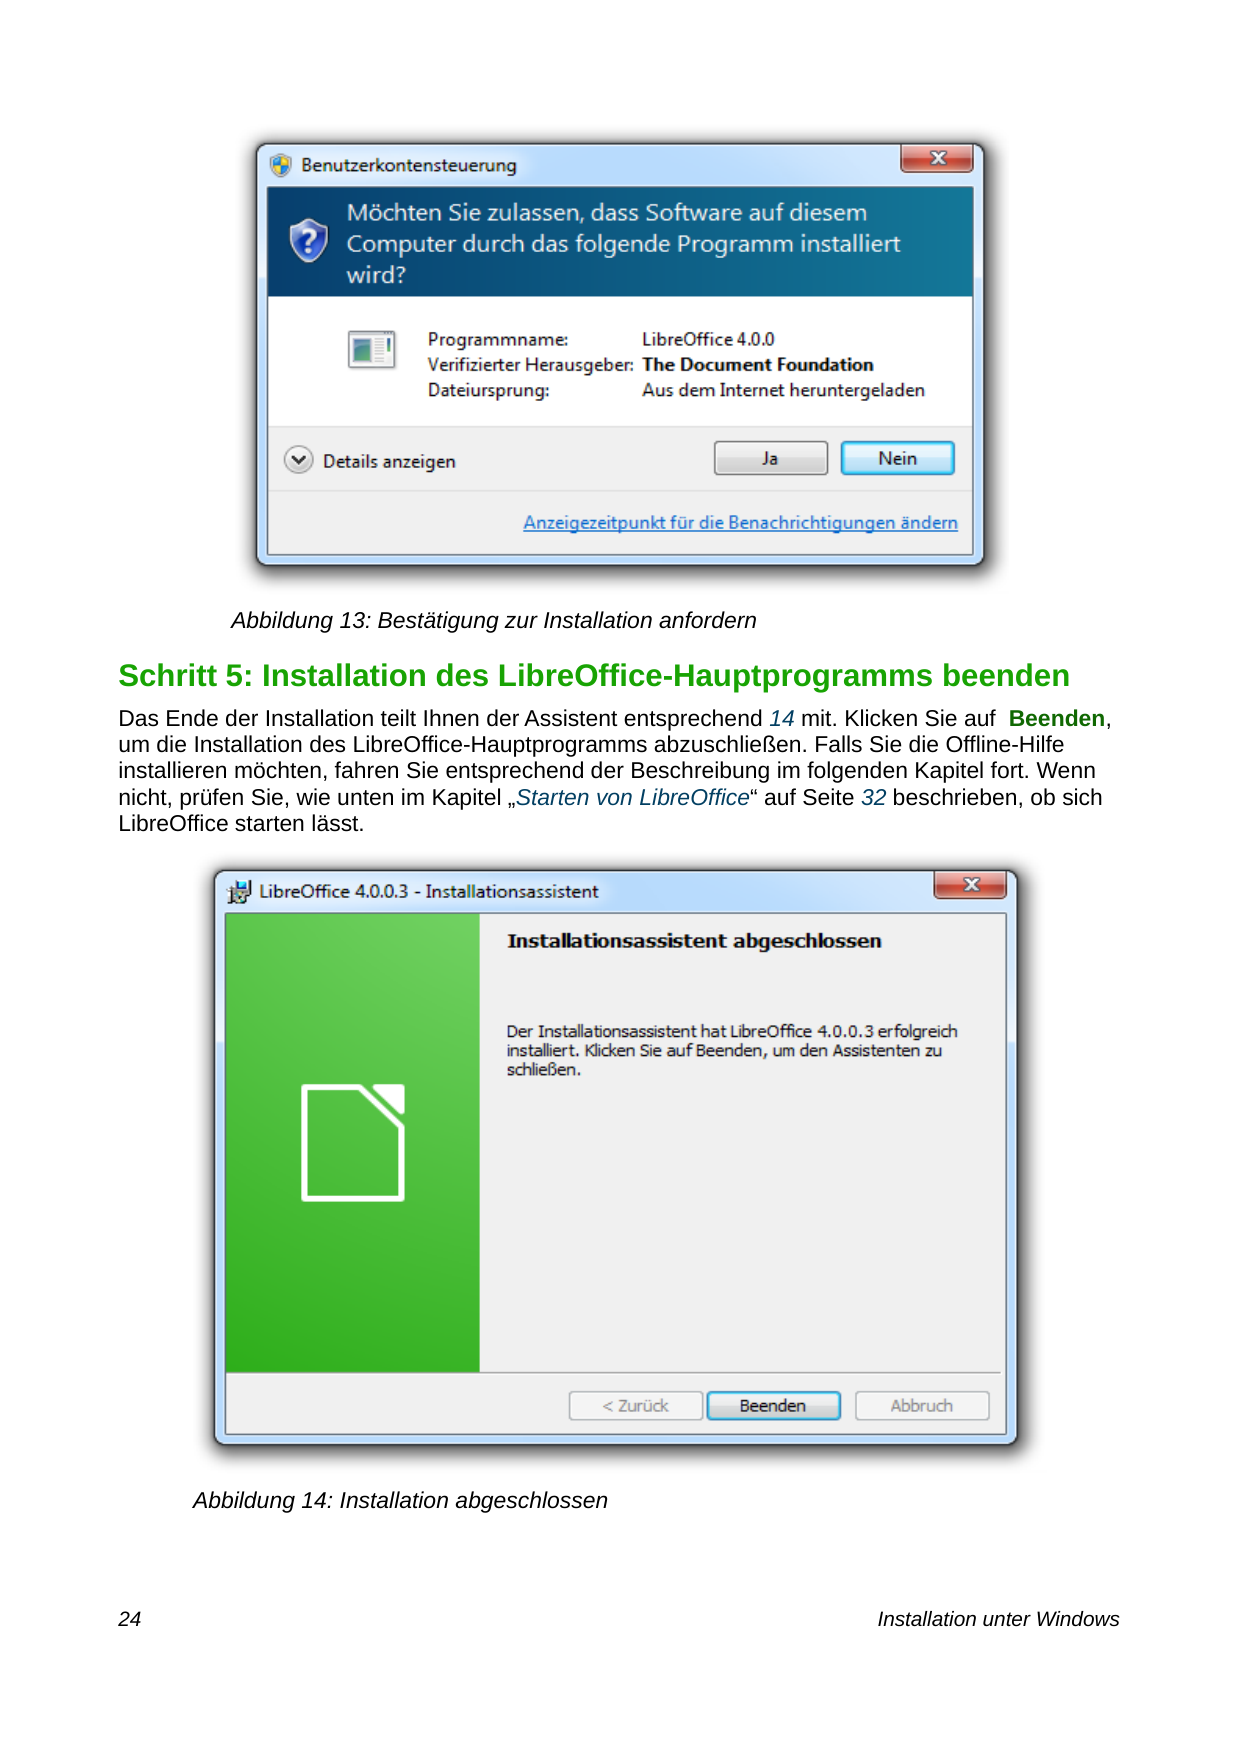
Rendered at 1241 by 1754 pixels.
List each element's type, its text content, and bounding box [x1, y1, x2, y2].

text Abbildung 14: Installation abgeschlossen [193, 1487, 1047, 1513]
picture [231, 118, 1010, 596]
text Das Ende der Installation teilt Ihnen der Assistent entsprechend Abbildung 14 mit. Klicken Sie auf Beenden, um die Installation des LibreOffice-Hauptprogramms abzuschließen. Falls Sie die Offline-Hilfe installieren möchten, fahren Sie entsprechend der Beschreibung im folgenden Kapitel fort. Wenn nicht, prüfen Sie, wie unten im Kapitel „Starten von LibreOffice“ auf Seite 32 beschrieben, ob sich LibreOffice starten lässt. [118, 705, 1122, 837]
text Abbildung 13: Bestätigung zur Installation anfordern [231, 607, 1009, 633]
picture [192, 848, 1048, 1475]
subtitle Schritt 5: Installation des LibreOffice-Hauptprogramms beenden [118, 657, 1122, 693]
